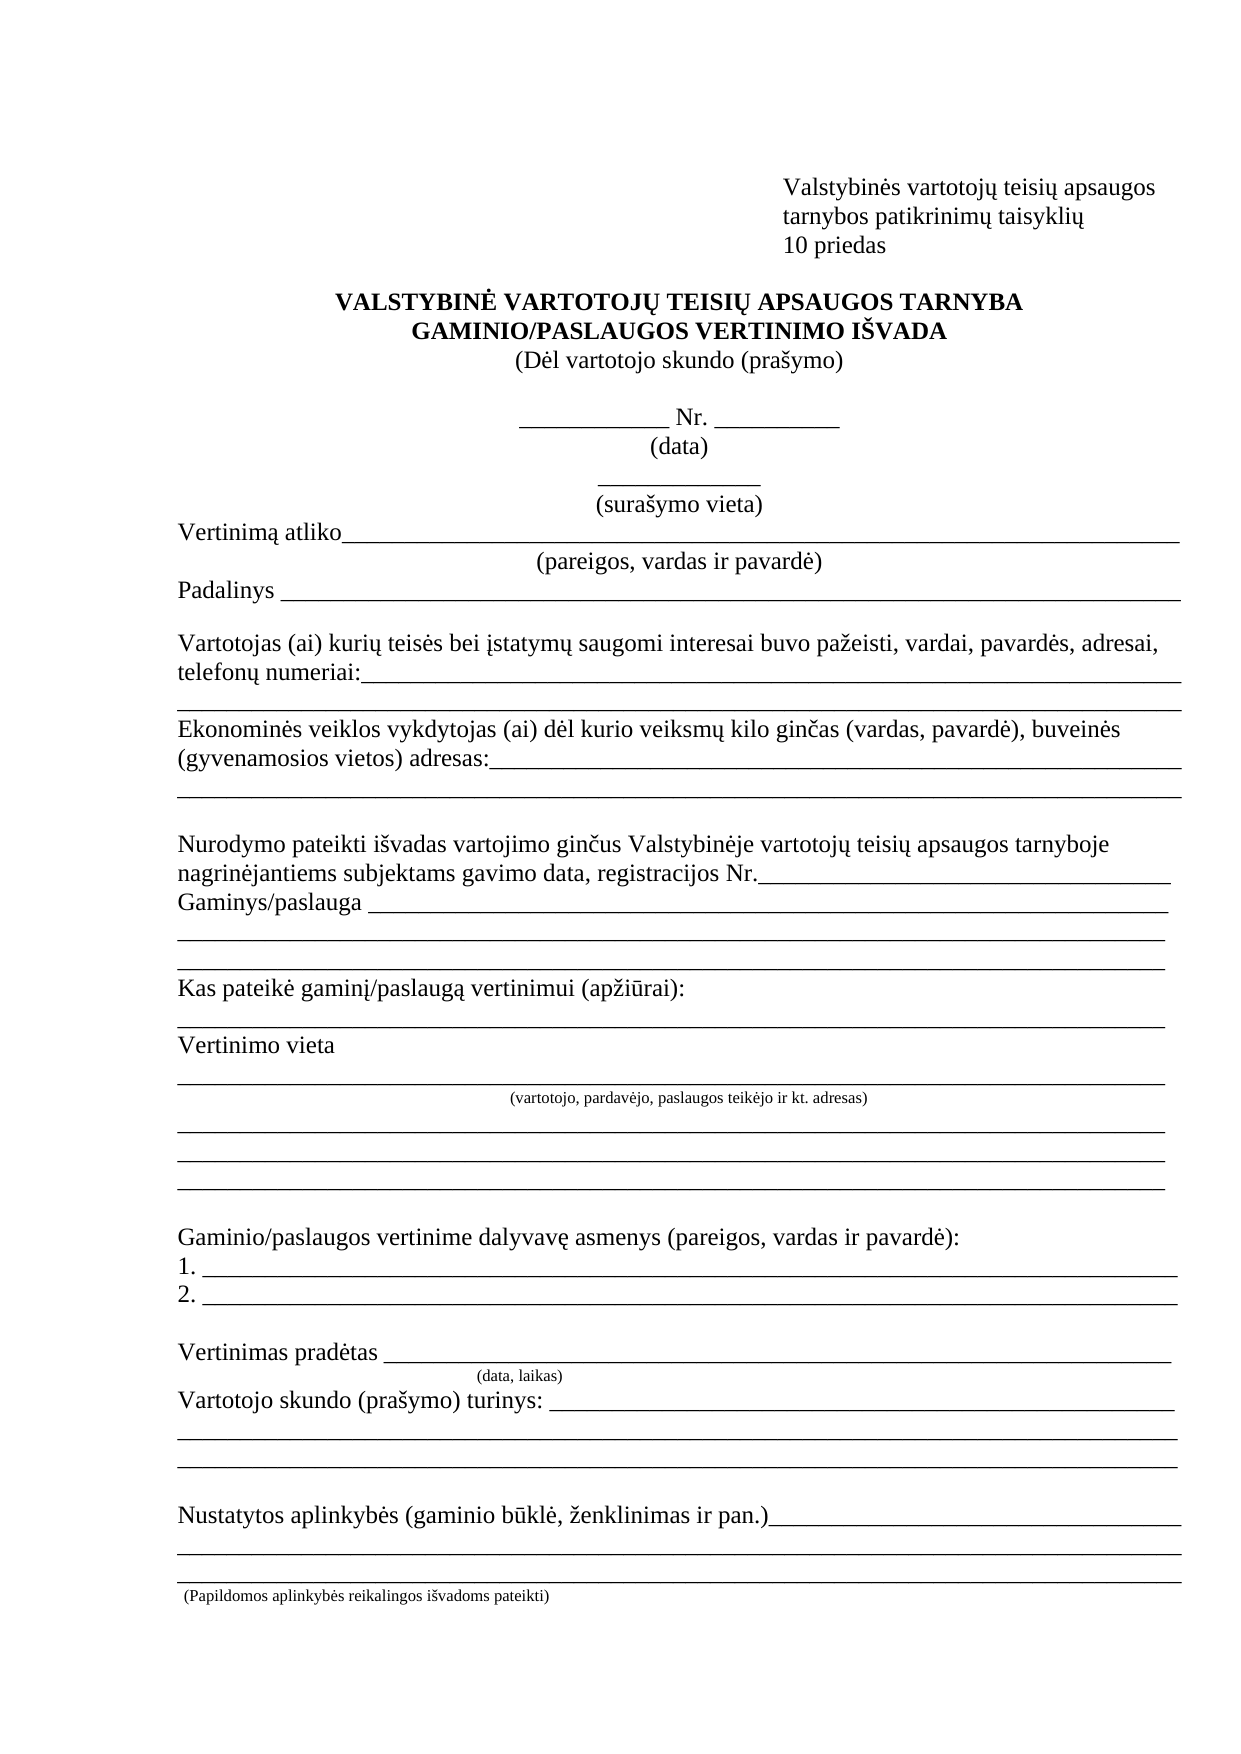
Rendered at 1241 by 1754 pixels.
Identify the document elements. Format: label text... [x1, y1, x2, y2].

text 2. ______________________________________________________________________________ [177, 1279, 1181, 1308]
text (surašymo vieta) [177, 489, 1181, 517]
text Vertinimą atliko___________________________________________________________________ [177, 517, 1181, 546]
text (pareigos, vardas ir pavardė) [177, 546, 1181, 575]
text _______________________________________________________________________________ [177, 1107, 1181, 1136]
text (Dėl vartotojo skundo (prašymo) [177, 345, 1181, 374]
text Nustatytos aplinkybės (gaminio būklė, ženklinimas ir pan.) [177, 1500, 1181, 1529]
text Ekonominės veiklos vykdytojas (ai) dėl kurio veiksmų kilo ginčas (vardas, pavardė), buveinės (gyvenamosios vietos) adresas: [177, 714, 1181, 772]
text 1. ______________________________________________________________________________ [177, 1251, 1181, 1279]
text (data, laikas) [473, 1366, 1181, 1385]
text VALSTYBINĖ VARTOTOJŲ TEISIŲ APSAUGOS TARNYBA GAMINIO/PASLAUGOS VERTINIMO IŠVADA [177, 287, 1181, 345]
text _______________________________________________________________________________ [177, 944, 1181, 973]
text _______________________________________________________________________________ [177, 1164, 1181, 1193]
text Kas pateikė gaminį/paslaugą vertinimui (apžiūrai): _______________________________________________________________________________ [177, 973, 1181, 1030]
text Vartotojas (ai) kurių teisės bei įstatymų saugomi interesai buvo pažeisti, vardai, pavardės, adresai, telefonų numeriai: [177, 628, 1181, 685]
text _____________ [177, 460, 1181, 489]
text Vartotojo skundo (prašymo) turinys: __________________________________________________ [177, 1385, 1181, 1414]
text ____________ Nr. __________ [177, 402, 1181, 431]
text Vertinimas pradėtas _______________________________________________________________ [177, 1337, 1181, 1366]
text tarnybos patikrinimų taisyklių [723, 201, 1181, 230]
text ________________________________________________________________________________ [177, 1442, 1181, 1471]
text (data) [177, 431, 1181, 460]
text (Papildomos aplinkybės reikalingos išvadoms pateikti) [177, 1586, 1181, 1605]
text Nurodymo pateikti išvadas vartojimo ginčus Valstybinėje vartotojų teisių apsaugos tarnyboje nagrinėjantiems subjektams gavimo data, registracijos Nr._________________________________ [177, 829, 1181, 887]
text _______________________________________________________________________________ [177, 915, 1181, 944]
text ________________________________________________________________________________ [177, 1414, 1181, 1442]
text Gaminio/paslaugos vertinime dalyvavę asmenys (pareigos, vardas ir pavardė): [177, 1222, 1181, 1251]
text 10 priedas [723, 230, 1181, 259]
text Valstybinės vartotojų teisių apsaugos [723, 172, 1181, 201]
text Padalinys ________________________________________________________________________ [177, 575, 1181, 604]
text _______________________________________________________________________________ [177, 1136, 1181, 1164]
text Gaminys/paslauga ________________________________________________________________ [177, 887, 1181, 915]
text Vertinimo vieta _______________________________________________________________________________ [177, 1030, 1181, 1088]
text (vartotojo, pardavėjo, paslaugos teikėjo ir kt. adresas) [177, 1088, 1181, 1107]
